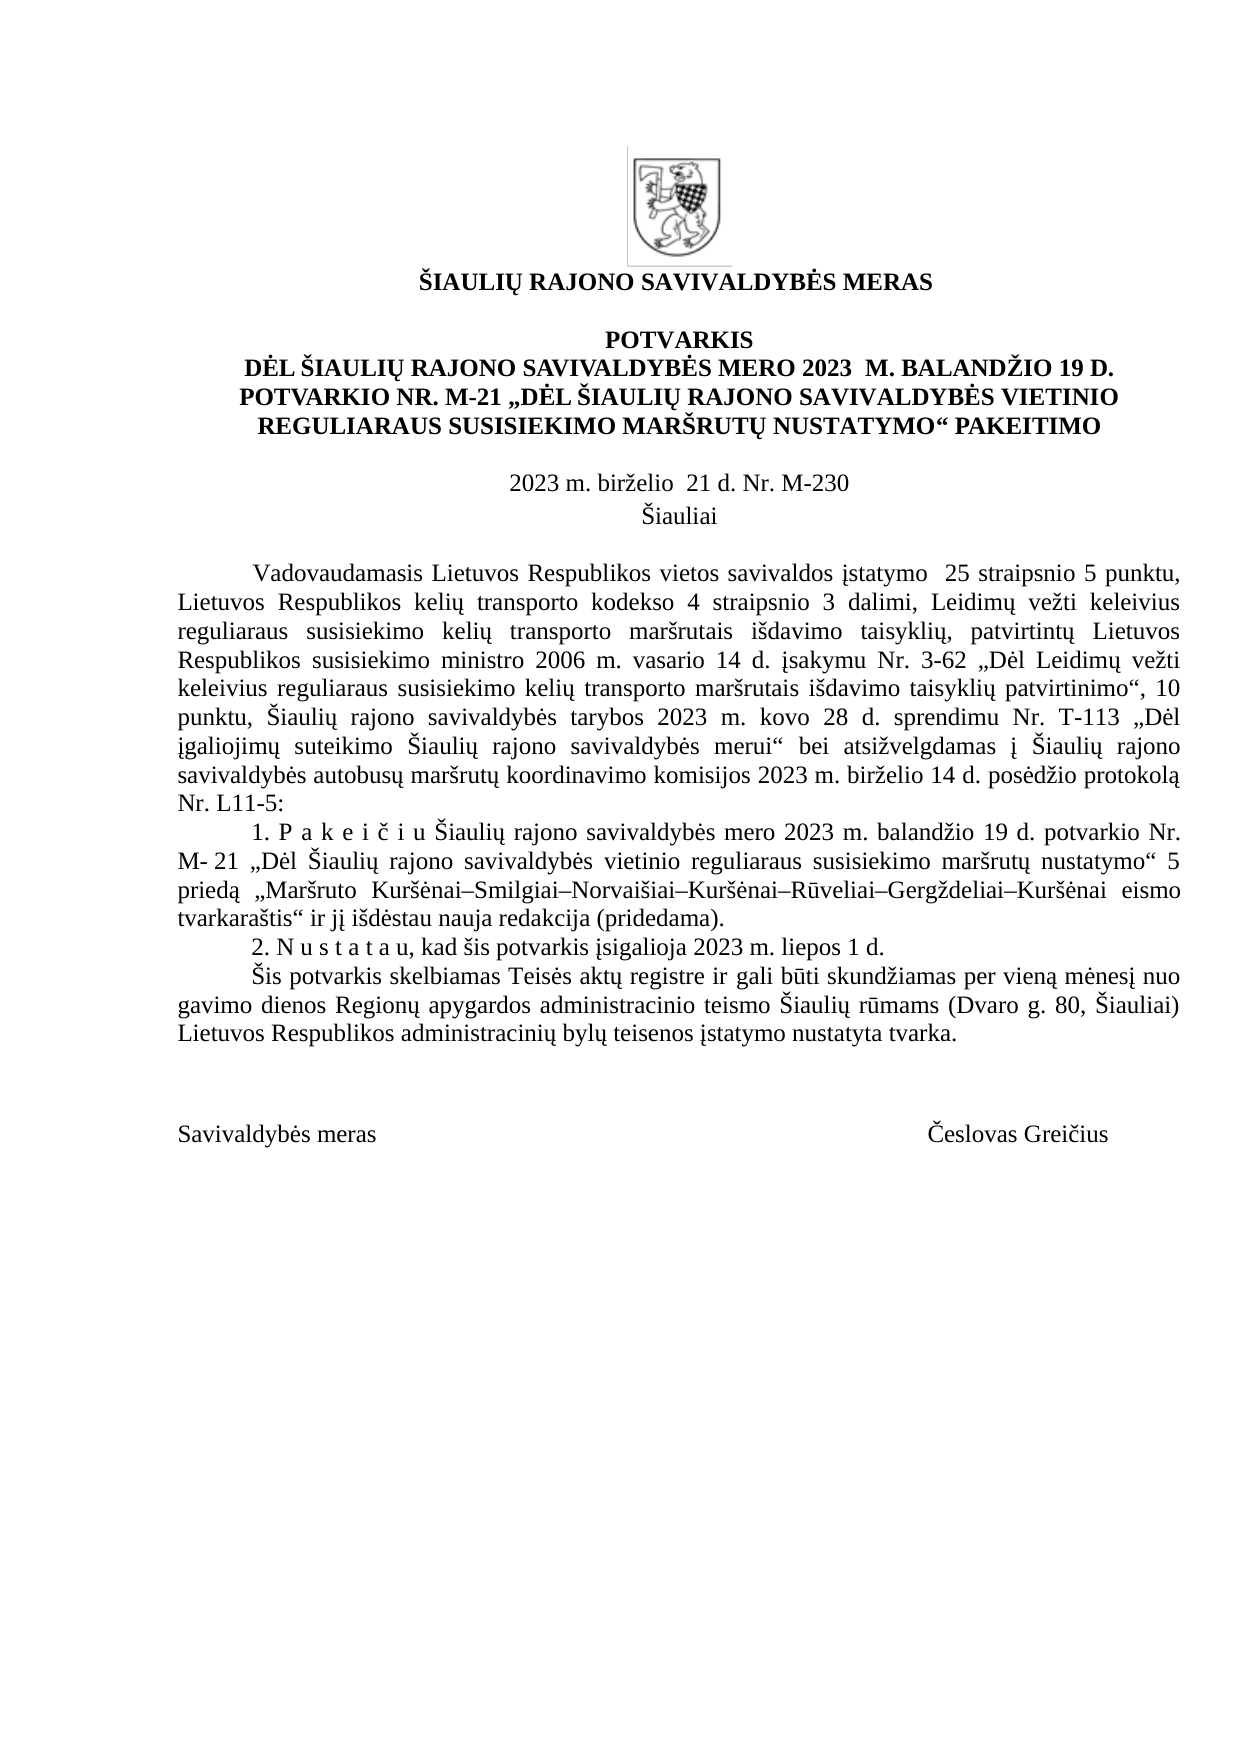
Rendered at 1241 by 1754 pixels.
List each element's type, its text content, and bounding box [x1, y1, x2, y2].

text Šis potvarkis skelbiamas Teisės aktų registre ir gali būti skundžiamas per vieną mėnesį nuo gavimo dienos Regionų apygardos administracinio teismo Šiaulių rūmams (Dvaro g. 80, Šiauliai) Lietuvos Respublikos administracinių bylų teisenos įstatymo nustatyta tvarka. [177, 961, 1181, 1047]
text ŠIAULIŲ RAJONO SAVIVALDYBĖS MERAS [177, 267, 1181, 296]
text 1. P a k e i č i u Šiaulių rajono savivaldybės mero 2023 m. balandžio 19 d. potvarkio Nr. M- 21 „Dėl Šiaulių rajono savivaldybės vietinio reguliaraus susisiekimo maršrutų nustatymo“ 5 priedą „Maršruto Kuršėnai–Smilgiai–Norvaišiai–Kuršėnai–Rūveliai–Gergždeliai–Kuršėnai eismo tvarkaraštis“ ir jį išdėstau nauja redakcija (pridedama). [177, 817, 1181, 932]
text Savivaldybės meras Česlovas Greičius [177, 1119, 1181, 1148]
text Vadovaudamasis Lietuvos Respublikos vietos savivaldos įstatymo 25 straipsnio 5 punktu, Lietuvos Respublikos kelių transporto kodekso 4 straipsnio 3 dalimi, Leidimų vežti keleivius reguliaraus susisiekimo kelių transporto maršrutais išdavimo taisyklių, patvirtintų Lietuvos Respublikos susisiekimo ministro 2006 m. vasario 14 d. įsakymu Nr. 3-62 „Dėl Leidimų vežti keleivius reguliaraus susisiekimo kelių transporto maršrutais išdavimo taisyklių patvirtinimo“, 10 punktu, Šiaulių rajono savivaldybės tarybos 2023 m. kovo 28 d. sprendimu Nr. T-113 „Dėl įgaliojimų suteikimo Šiaulių rajono savivaldybės merui“ bei atsižvelgdamas į Šiaulių rajono savivaldybės autobusų maršrutų koordinavimo komisijos 2023 m. birželio 14 d. posėdžio protokolą Nr. L11-5: [177, 558, 1181, 817]
text Šiauliai [177, 501, 1181, 530]
text POTVARKIS [177, 325, 1181, 353]
text 2. N u s t a t a u, kad šis potvarkis įsigalioja 2023 m. liepos 1 d. [177, 932, 1181, 961]
text DĖL ŠIAULIŲ RAJONO SAVIVALDYBĖS MERO 2023 M. BALANDŽIO 19 D. POTVARKIO NR. M-21 „DĖL ŠIAULIŲ RAJONO SAVIVALDYBĖS VIETINIO REGULIARAUS SUSISIEKIMO MARŠRUTŲ NUSTATYMO“ PAKEITIMO [177, 353, 1181, 440]
text 2023 m. birželio 21 d. Nr. M-230 [177, 468, 1181, 497]
